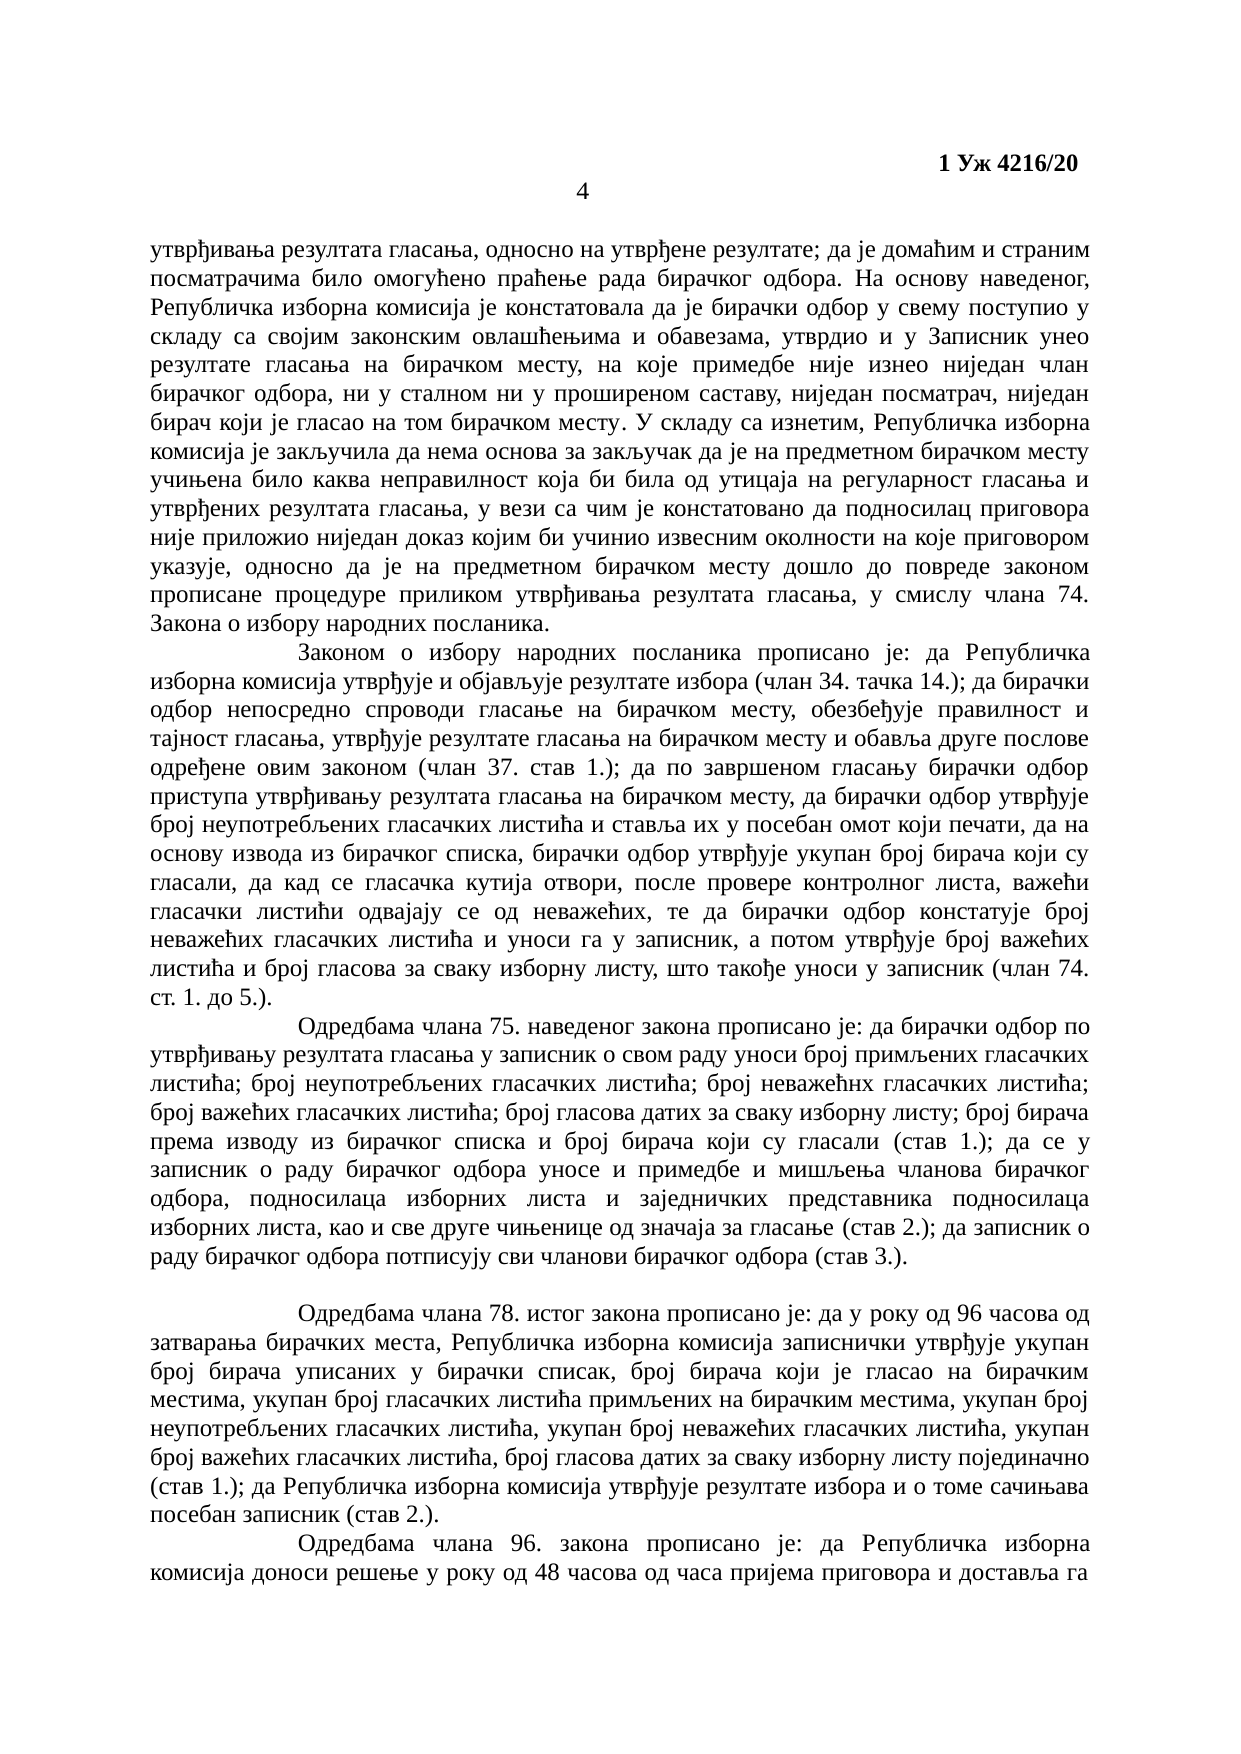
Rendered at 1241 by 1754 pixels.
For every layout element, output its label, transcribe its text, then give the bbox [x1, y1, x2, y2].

text Одредбама члана 75. наведеног закона прописано је: да бирачки одбор по утврђивању резултата гласања у записник о свом раду уноси број примљених гласачких листића; број неупотребљених гласачких листића; број неважећнх гласачких листића; број важећих гласачких листића; број гласова датих за сваку изборну листу; број бирача према изводу из бирачког списка и број бирача који су гласали (став 1.); да се у записник о раду бирачког одбора уносе и примедбе и мишљења чланова бирачког одбора, подносилаца изборних листа и заједничких представника подносилаца изборних листа, као и све друге чињенице од значаја за гласање (став 2.); да записник о раду бирачког одбора потписују сви чланови бирачког одбора (став 3.). [150, 1011, 1090, 1269]
text Одредбама члана 78. истог закона прописано је: да у року од 96 часова од затварања бирачких места, Републичка изборна комисија записнички утврђује укупан број бирача уписаних у бирачки списак, број бирача који је гласао на бирачким местима, укупан број гласачких листића примљених на бирачким местима, укупан број неупотребљених гласачких листића, укупан број неважећих гласачких листића, укупан број важећих гласачких листића, број гласова датих за сваку изборну листу појединачно (став 1.); да Републичка изборна комисија утврђује резултате избора и о томе сачињава посебан записник (став 2.). [150, 1269, 1090, 1528]
text утврђивања резултата гласања, односно на утврђене резултате; да је домаћим и страним посматрачима било омогућено праћење рада бирачког одбора. На основу наведеног, Републичка изборна комисија је констатовала да је бирачки одбор у свему поступио у складу са својим законским овлашћењима и обавезама, утврдио и у Записник унео резултате гласања на бирачком месту, на које примедбе није изнео ниједан члан бирачког одбора, ни у сталном ни у проширеном саставу, ниједан посматрач, ниједан бирач који је гласао на том бирачком месту. У складу са изнетим, Републичка изборна комисија је закључила да нема основа за закључак да је на предметном бирачком месту учињена било каква неправилност која би била од утицаја на регуларност гласања и утврђених резултата гласања, у вези са чим је констатовано да подносилац приговора није приложио ниједан доказ којим би учинио извесним околности на које приговором указује, односно да је на предметном бирачком месту дошло до повреде законом прописане процедуре приликом утврђивања резултата гласања, у смислу члана 74. Закона о избору народних посланика. [150, 234, 1090, 637]
text Одредбама члана 96. закона прописано је: да Републичка изборна комисија доноси решење у року од 48 часова од часа пријема приговора и доставља га [150, 1528, 1090, 1586]
text Законом о избору народних посланика прописано је: да Републичка изборна комисија утврђује и објављује резултате избора (члан 34. тачка 14.); да бирачки одбор непосредно спроводи гласање на бирачком месту, обезбеђује правилност и тајност гласања, утврђује резултате гласања на бирачком месту и обавља друге послове одређене овим законом (члан 37. став 1.); да по завршеном гласању бирачки одбор приступа утврђивању резултата гласања на бирачком месту, да бирачки одбор утврђује број неупотребљених гласачких листића и ставља их у посебан омот који печати, да на основу извода из бирачког списка, бирачки одбор утврђује укупан број бирача који су гласали, да кад се гласачка кутија отвори, после провере контролног листа, важећи гласачки листићи одвајају се од неважећих, те да бирачки одбор констатује број неважећих гласачких листића и уноси га у записник, а потом утврђује број важећих листића и број гласова за сваку изборну листу, што такође уноси у записник (члан 74. ст. 1. до 5.). [150, 637, 1090, 1011]
